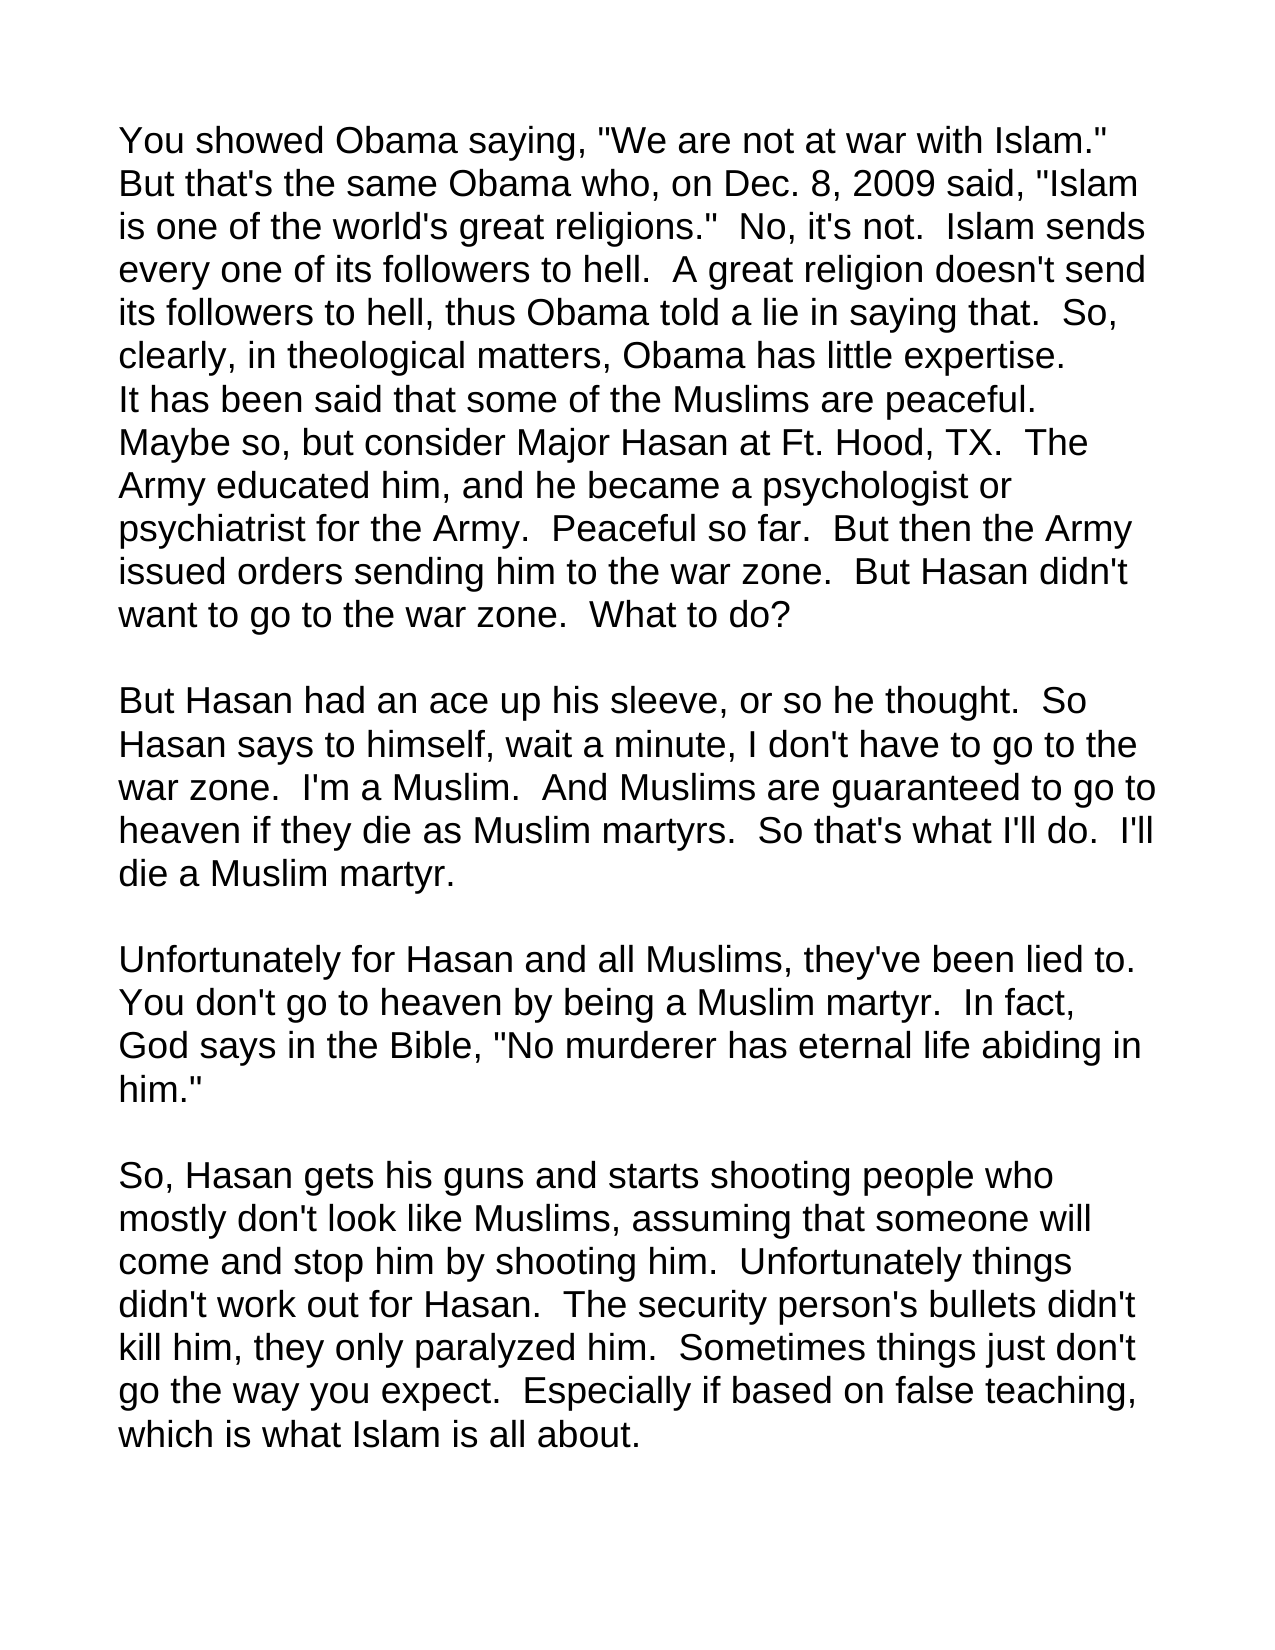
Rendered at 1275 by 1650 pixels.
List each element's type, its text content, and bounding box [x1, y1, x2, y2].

text So, Hasan gets his guns and starts shooting people who mostly don't look like Muslims, assuming that someone will come and stop him by shooting him. Unfortunately things didn't work out for Hasan. The security person's bullets didn't kill him, they only paralyzed him. Sometimes things just don't go the way you expect. Especially if based on false teaching, which is what Islam is all about. [118, 1153, 1157, 1455]
text It has been said that some of the Muslims are peaceful. Maybe so, but consider Major Hasan at Ft. Hood, TX. The Army educated him, and he became a psychologist or psychiatrist for the Army. Peaceful so far. But then the Army issued orders sending him to the war zone. But Hasan didn't want to go to the war zone. What to do? [118, 377, 1157, 636]
text Unfortunately for Hasan and all Muslims, they've been lied to. You don't go to heaven by being a Muslim martyr. In fact, God says in the Bible, "No murderer has eternal life abiding in him." [118, 937, 1157, 1110]
text But Hasan had an ace up his sleeve, or so he thought. So Hasan says to himself, wait a minute, I don't have to go to the war zone. I'm a Muslim. And Muslims are guaranteed to go to heaven if they die as Muslim martyrs. So that's what I'll do. I'll die a Muslim martyr. [118, 679, 1157, 894]
text You showed Obama saying, "We are not at war with Islam." But that's the same Obama who, on Dec. 8, 2009 said, "Islam is one of the world's great religions." No, it's not. Islam sends every one of its followers to hell. A great religion doesn't send its followers to hell, thus Obama told a lie in saying that. So, clearly, in theological matters, Obama has little expertise. [118, 118, 1157, 377]
